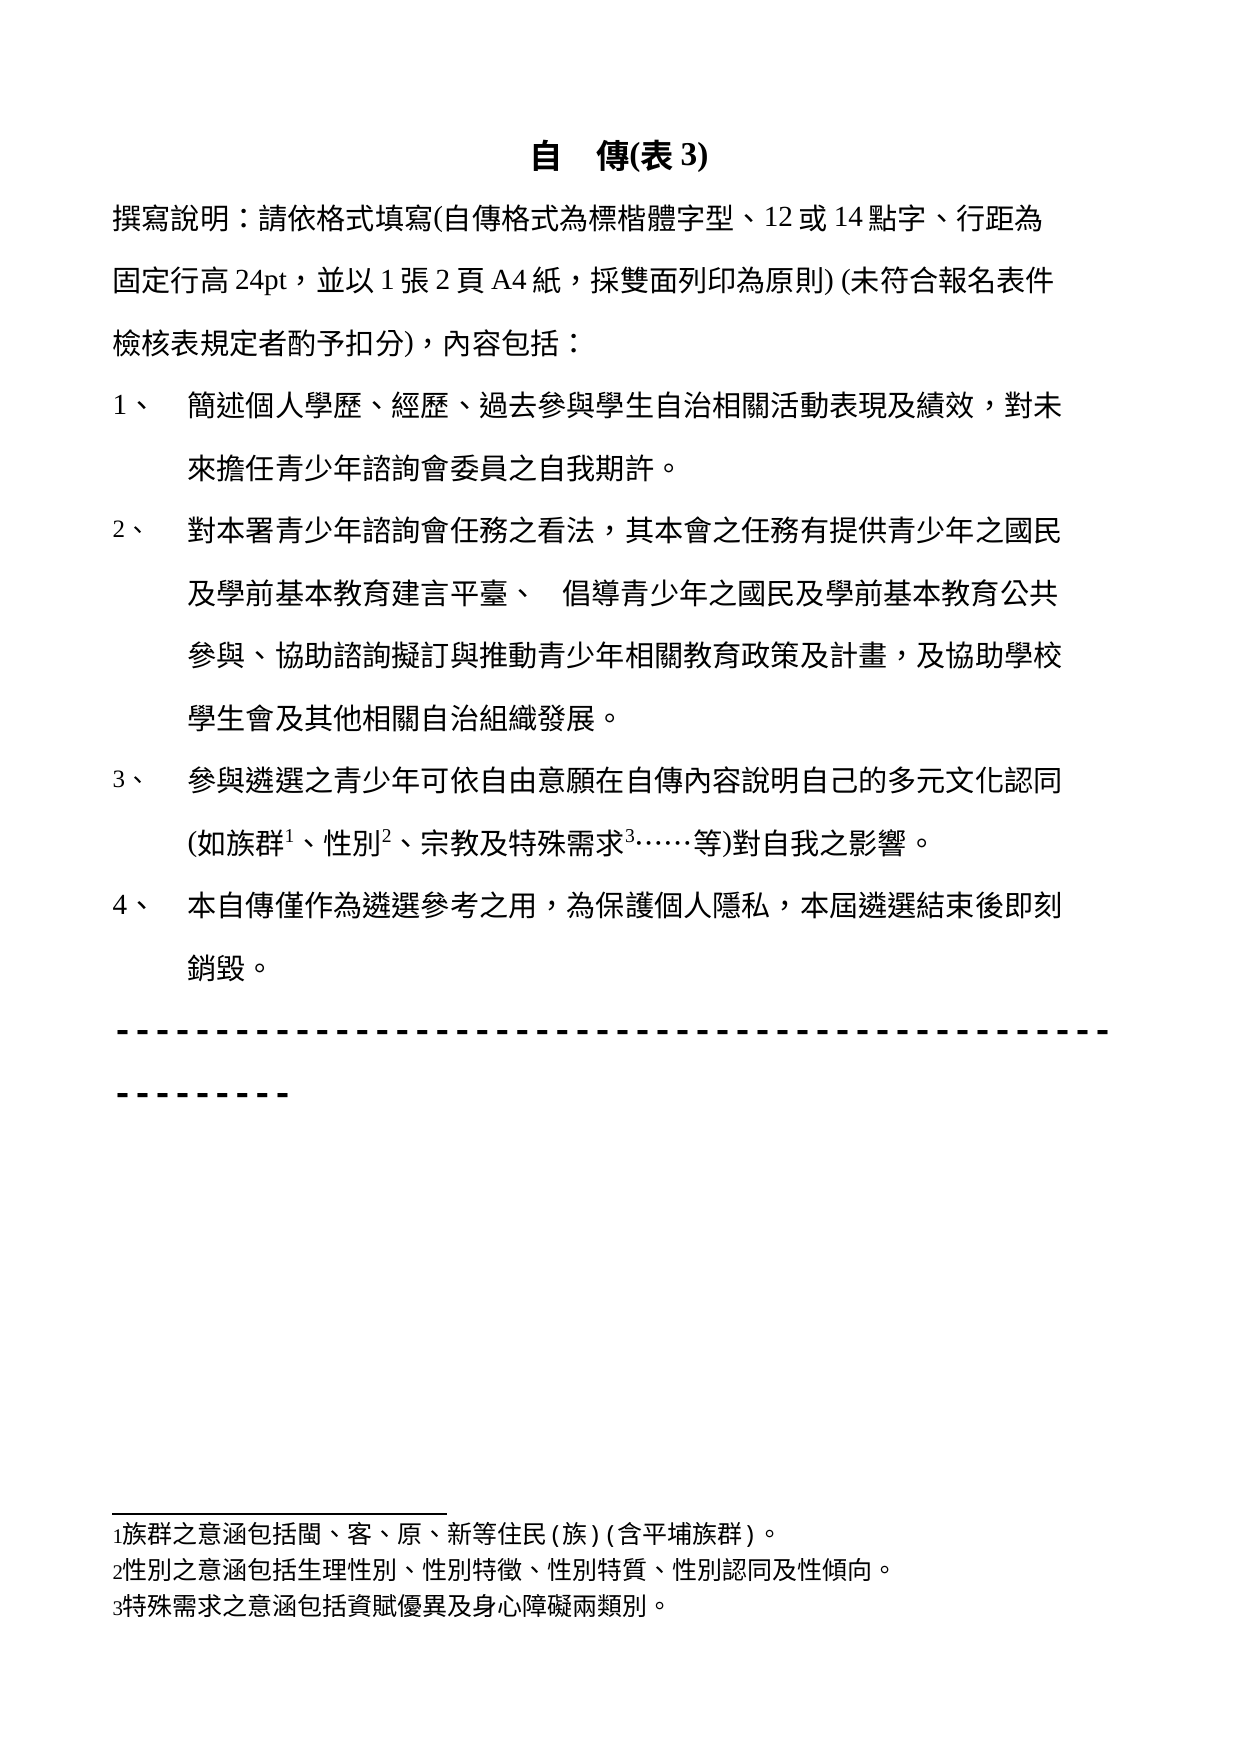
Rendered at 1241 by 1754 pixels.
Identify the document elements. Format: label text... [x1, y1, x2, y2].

text ----------------------------------------------------------- [112, 987, 1125, 1112]
list 本自傳僅作為遴選參考之用，為保護個人隱私，本屆遴選結束後即刻銷毀。 [112, 862, 1069, 987]
list 族群之意涵包括閩、客、原、新等住民(族)(含平埔族群)。 [112, 1514, 1125, 1550]
list 簡述個人學歷、經歷、過去參與學生自治相關活動表現及績效，對未來擔任青少年諮詢會委員之自我期許。 [112, 362, 1069, 487]
text 自 傳(表3) [112, 112, 1125, 175]
list 參與遴選之青少年可依自由意願在自傳內容說明自己的多元文化認同(如族群、性別、宗教及特殊需求……等)對自我之影響。 [112, 737, 1069, 862]
list 對本署青少年諮詢會任務之看法，其本會之任務有提供青少年之國民及學前基本教育建言平臺、 倡導青少年之國民及學前基本教育公共參與、協助諮詢擬訂與推動青少年相關教育政策及計畫，及協助學校學生會及其他相關自治組織發展。 [112, 487, 1069, 737]
text 撰寫說明：請依格式填寫(自傳格式為標楷體字型、12或14點字、行距為固定行高24pt，並以1張2頁A4紙，採雙面列印為原則) (未符合報名表件檢核表規定者酌予扣分)，內容包括： [112, 175, 1069, 362]
list 性別之意涵包括生理性別、性別特徵、性別特質、性別認同及性傾向。 [112, 1550, 1125, 1587]
list 特殊需求之意涵包括資賦優異及身心障礙兩類別。 [112, 1587, 1125, 1623]
